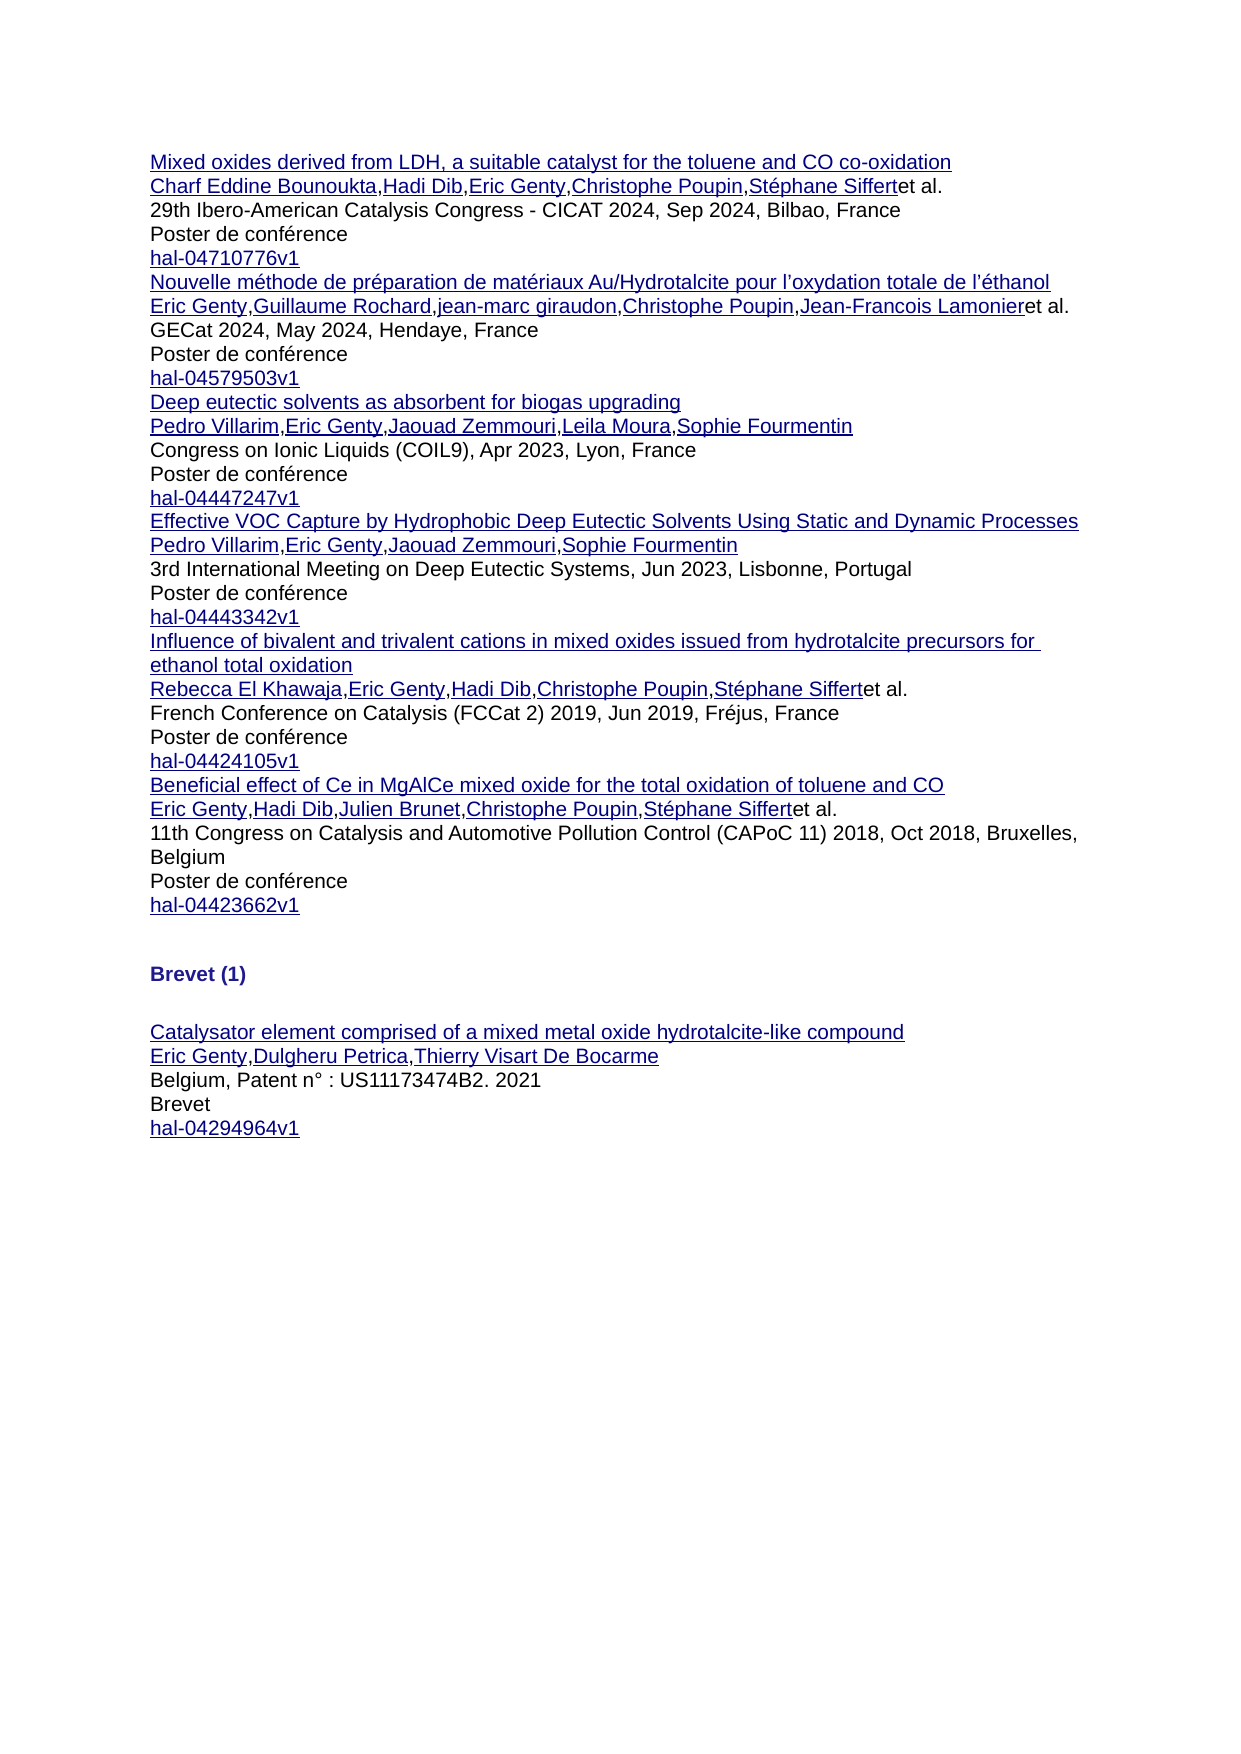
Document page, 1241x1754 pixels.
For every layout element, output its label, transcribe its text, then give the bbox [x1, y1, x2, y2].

table_cell Influence of bivalent and trivalent cations in mixed oxides issued from hydrotalcite precursors for ethanol total oxidation Rebecca El Khawaja,Eric Genty,Hadi Dib,Christophe Poupin,Stéphane Siffertet al. French Conference on Catalysis (FCCat 2) 2019, Jun 2019, Fréjus, France Poster de conférence hal-04424105v1 [150, 629, 1090, 773]
subtitle Brevet (1) [150, 961, 1090, 985]
table_cell Mixed oxides derived from LDH, a suitable catalyst for the toluene and CO co-oxidation Charf Eddine Bounoukta,Hadi Dib,Eric Genty,Christophe Poupin,Stéphane Siffertet al. 29th Ibero-American Catalysis Congress - CICAT 2024, Sep 2024, Bilbao, France Poster de conférence hal-04710776v1 [150, 150, 1090, 270]
table_cell Nouvelle méthode de préparation de matériaux Au/Hydrotalcite pour l’oxydation totale de l’éthanol Eric Genty,Guillaume Rochard,jean-marc giraudon,Christophe Poupin,Jean-Francois Lamonieret al. GECat 2024, May 2024, Hendaye, France Poster de conférence hal-04579503v1 [150, 270, 1090, 389]
table_cell Beneficial effect of Ce in MgAlCe mixed oxide for the total oxidation of toluene and CO Eric Genty,Hadi Dib,Julien Brunet,Christophe Poupin,Stéphane Siffertet al. 11th Congress on Catalysis and Automotive Pollution Control (CAPoC 11) 2018, Oct 2018, Bruxelles, Belgium Poster de conférence hal-04423662v1 [150, 773, 1090, 917]
table_cell Effective VOC Capture by Hydrophobic Deep Eutectic Solvents Using Static and Dynamic Processes Pedro Villarim,Eric Genty,Jaouad Zemmouri,Sophie Fourmentin 3rd International Meeting on Deep Eutectic Systems, Jun 2023, Lisbonne, Portugal Poster de conférence hal-04443342v1 [150, 509, 1090, 629]
table_cell Deep eutectic solvents as absorbent for biogas upgrading Pedro Villarim,Eric Genty,Jaouad Zemmouri,Leila Moura,Sophie Fourmentin Congress on Ionic Liquids (COIL9), Apr 2023, Lyon, France Poster de conférence hal-04447247v1 [150, 390, 1090, 509]
table_header Catalysator element comprised of a mixed metal oxide hydrotalcite-like compound Eric Genty,Dulgheru Petrica,Thierry Visart De Bocarme Belgium, Patent n° : US11173474B2. 2021 Brevet hal-04294964v1 [150, 1020, 1090, 1139]
